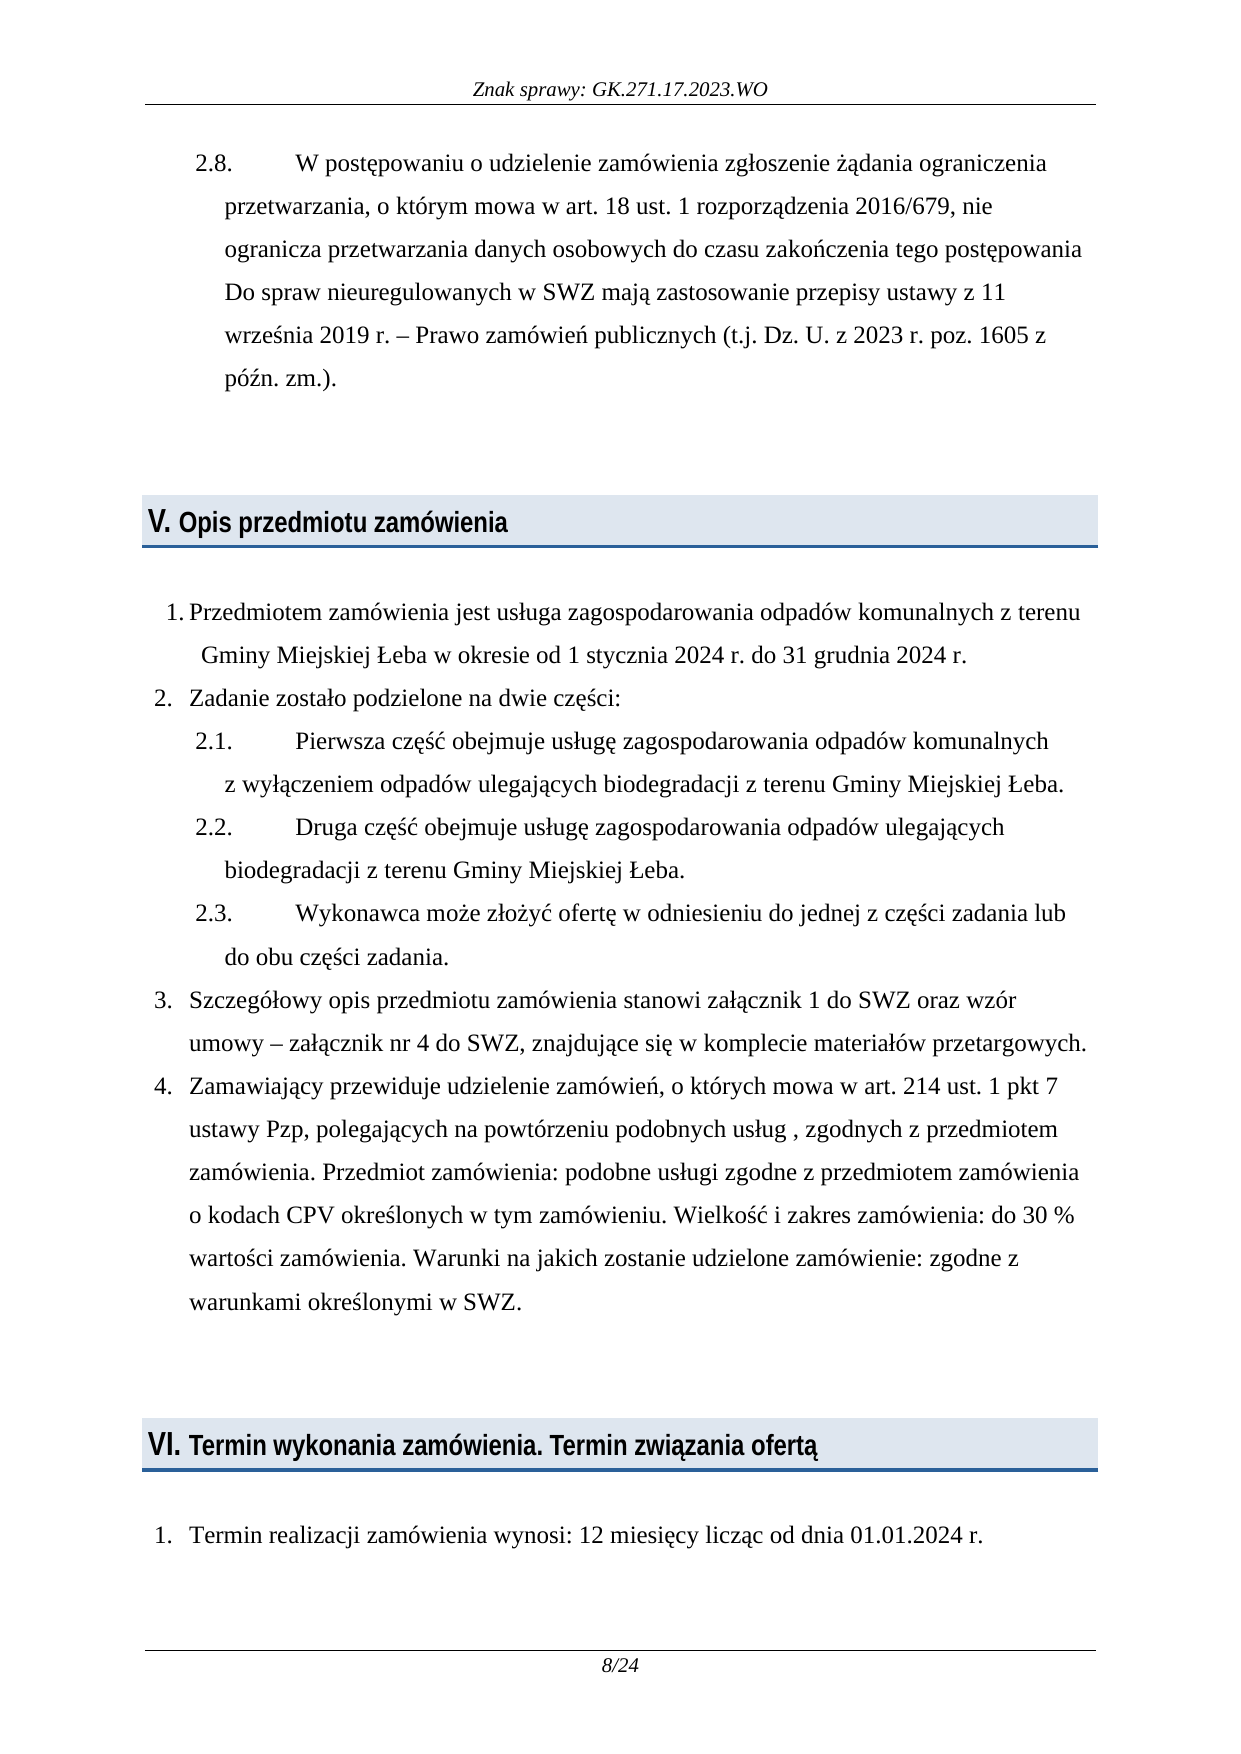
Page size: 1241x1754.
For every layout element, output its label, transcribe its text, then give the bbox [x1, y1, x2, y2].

list Druga część obejmuje usługę zagospodarowania odpadów ulegających biodegradacji z terenu Gminy Miejskiej Łeba. [189, 812, 1093, 884]
list Zamawiający przewiduje udzielenie zamówień, o których mowa w art. 214 ust. 1 pkt 7 ustawy Pzp, polegających na powtórzeniu podobnych usług , zgodnych z przedmiotem zamówienia. Przedmiot zamówienia: podobne usługi zgodne z przedmiotem zamówienia o kodach CPV określonych w tym zamówieniu. Wielkość i zakres zamówienia: do 30 % wartości zamówienia. Warunki na jakich zostanie udzielone zamówienie: zgodne z warunkami określonymi w SWZ. [148, 1071, 1093, 1315]
list Przedmiotem zamówienia jest usługa zagospodarowania odpadów komunalnych z terenu Gminy Miejskiej Łeba w okresie od 1 stycznia 2024 r. do 31 grudnia 2024 r. [159, 597, 1093, 668]
list Pierwsza część obejmuje usługę zagospodarowania odpadów komunalnych z wyłączeniem odpadów ulegających biodegradacji z terenu Gminy Miejskiej Łeba. [189, 726, 1093, 798]
list Szczegółowy opis przedmiotu zamówienia stanowi załącznik 1 do SWZ oraz wzór umowy – załącznik nr 4 do SWZ, znajdujące się w komplecie materiałów przetargowych. [148, 985, 1093, 1057]
subtitle Opis przedmiotu zamówienia [142, 495, 1098, 545]
list Zadanie zostało podzielone na dwie części: [148, 683, 1093, 712]
list W postępowaniu o udzielenie zamówienia zgłoszenie żądania ograniczenia przetwarzania, o którym mowa w art. 18 ust. 1 rozporządzenia 2016/679, nie ogranicza przetwarzania danych osobowych do czasu zakończenia tego postępowania Do spraw nieuregulowanych w SWZ mają zastosowanie przepisy ustawy z 11 września 2019 r. – Prawo zamówień publicznych (t.j. Dz. U. z 2023 r. poz. 1605 z późn. zm.). [189, 148, 1093, 392]
list Termin realizacji zamówienia wynosi: 12 miesięcy licząc od dnia 01.01.2024 r. [148, 1520, 1093, 1549]
list Wykonawca może złożyć ofertę w odniesieniu do jednej z części zadania lub do obu części zadania. [189, 898, 1093, 970]
subtitle Termin wykonania zamówienia. Termin związania ofertą [142, 1418, 1098, 1468]
